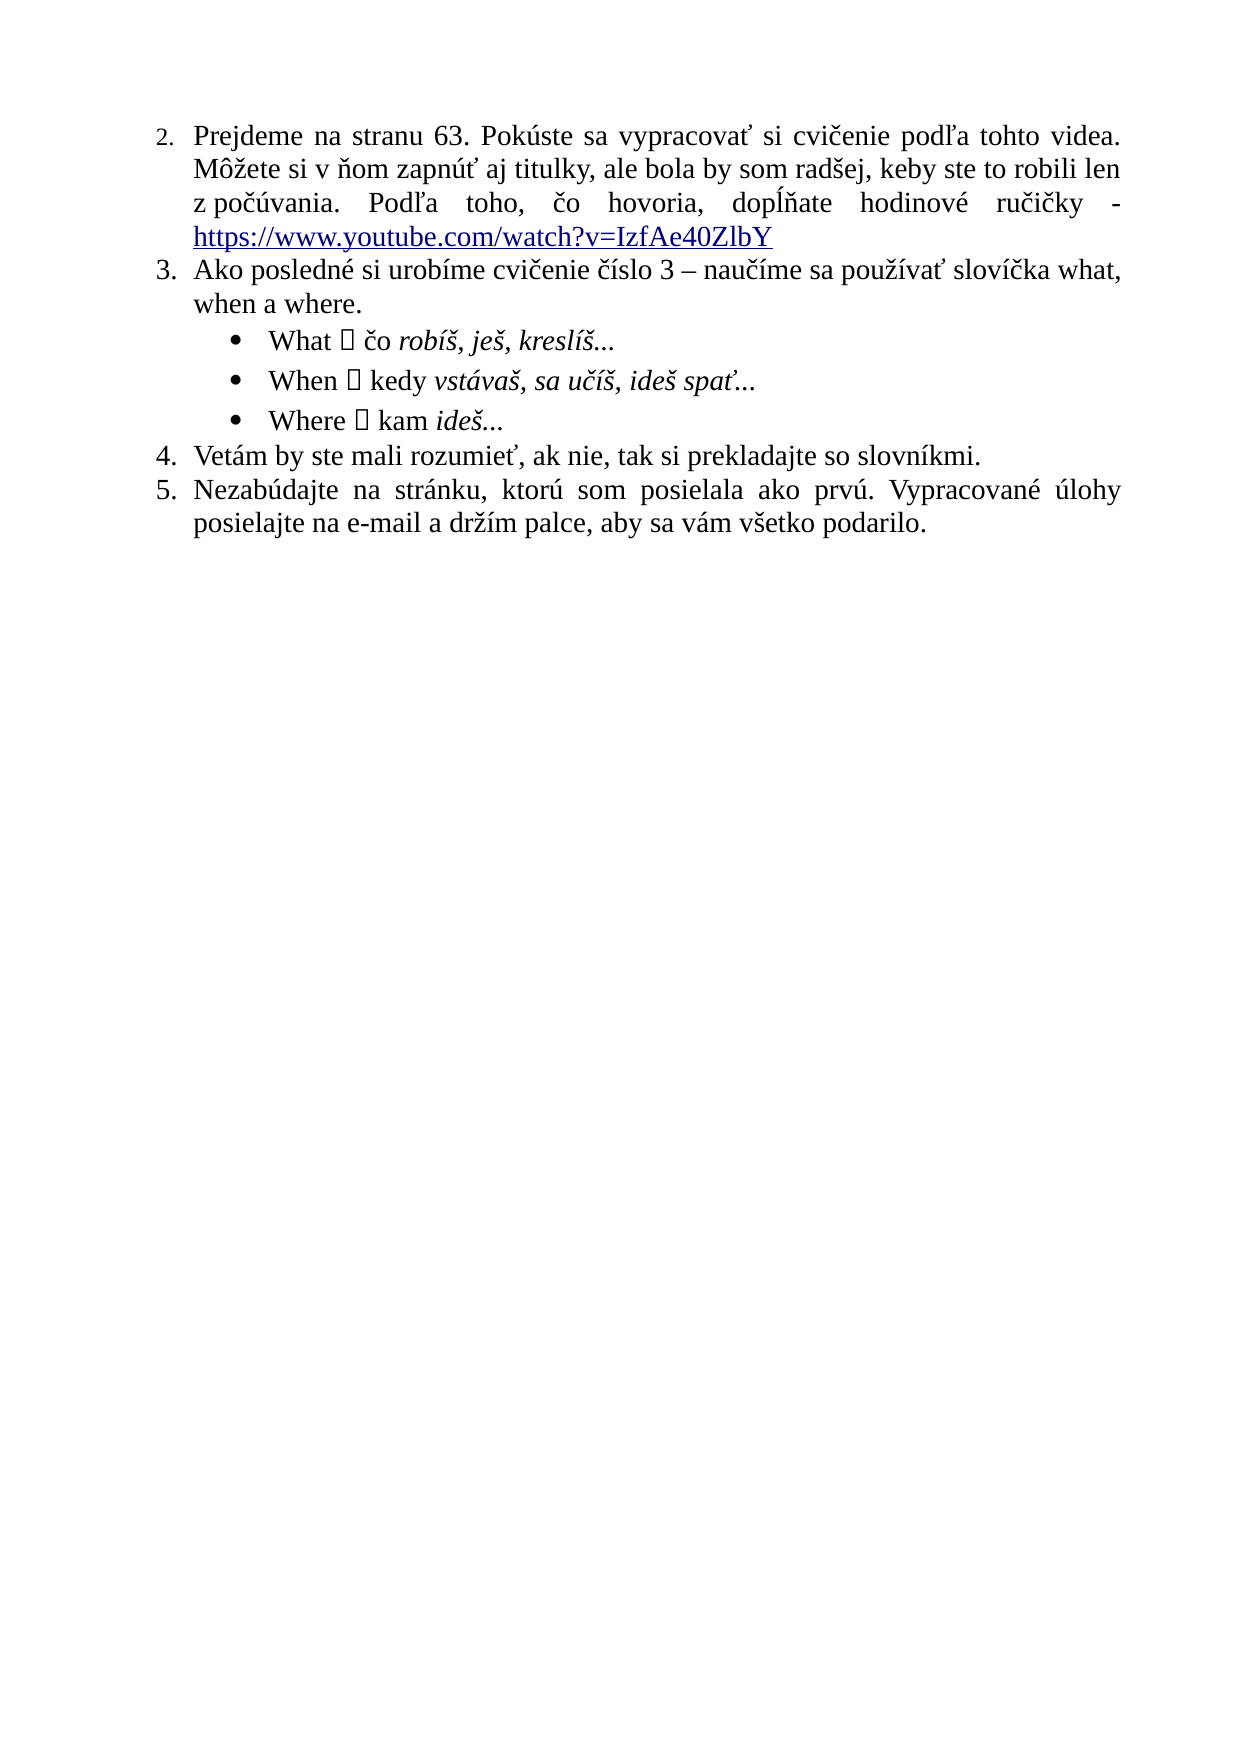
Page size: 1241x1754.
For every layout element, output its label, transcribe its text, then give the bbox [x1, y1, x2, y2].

list What  čo robíš, ješ, kreslíš... [231, 319, 1122, 359]
list Nezabúdajte na stránku, ktorú som posielala ako prvú. Vypracované úlohy posielajte na e-mail a držím palce, aby sa vám všetko podarilo. [156, 472, 1122, 539]
list Ako posledné si urobíme cvičenie číslo 3 – naučíme sa používať slovíčka what, when a where. [156, 252, 1122, 319]
list Vetám by ste mali rozumieť, ak nie, tak si prekladajte so slovníkmi. [156, 438, 1122, 472]
list Where  kam ideš... [231, 399, 1122, 438]
list When  kedy vstávaš, sa učíš, ideš spať... [231, 359, 1122, 399]
list Prejdeme na stranu 63. Pokúste sa vypracovať si cvičenie podľa tohto videa. Môžete si v ňom zapnúť aj titulky, ale bola by som radšej, keby ste to robili len z počúvania. Podľa toho, čo hovoria, dopĺňate hodinové ručičky - https://www.youtube.com/watch?v=IzfAe40ZlbY [156, 118, 1122, 252]
